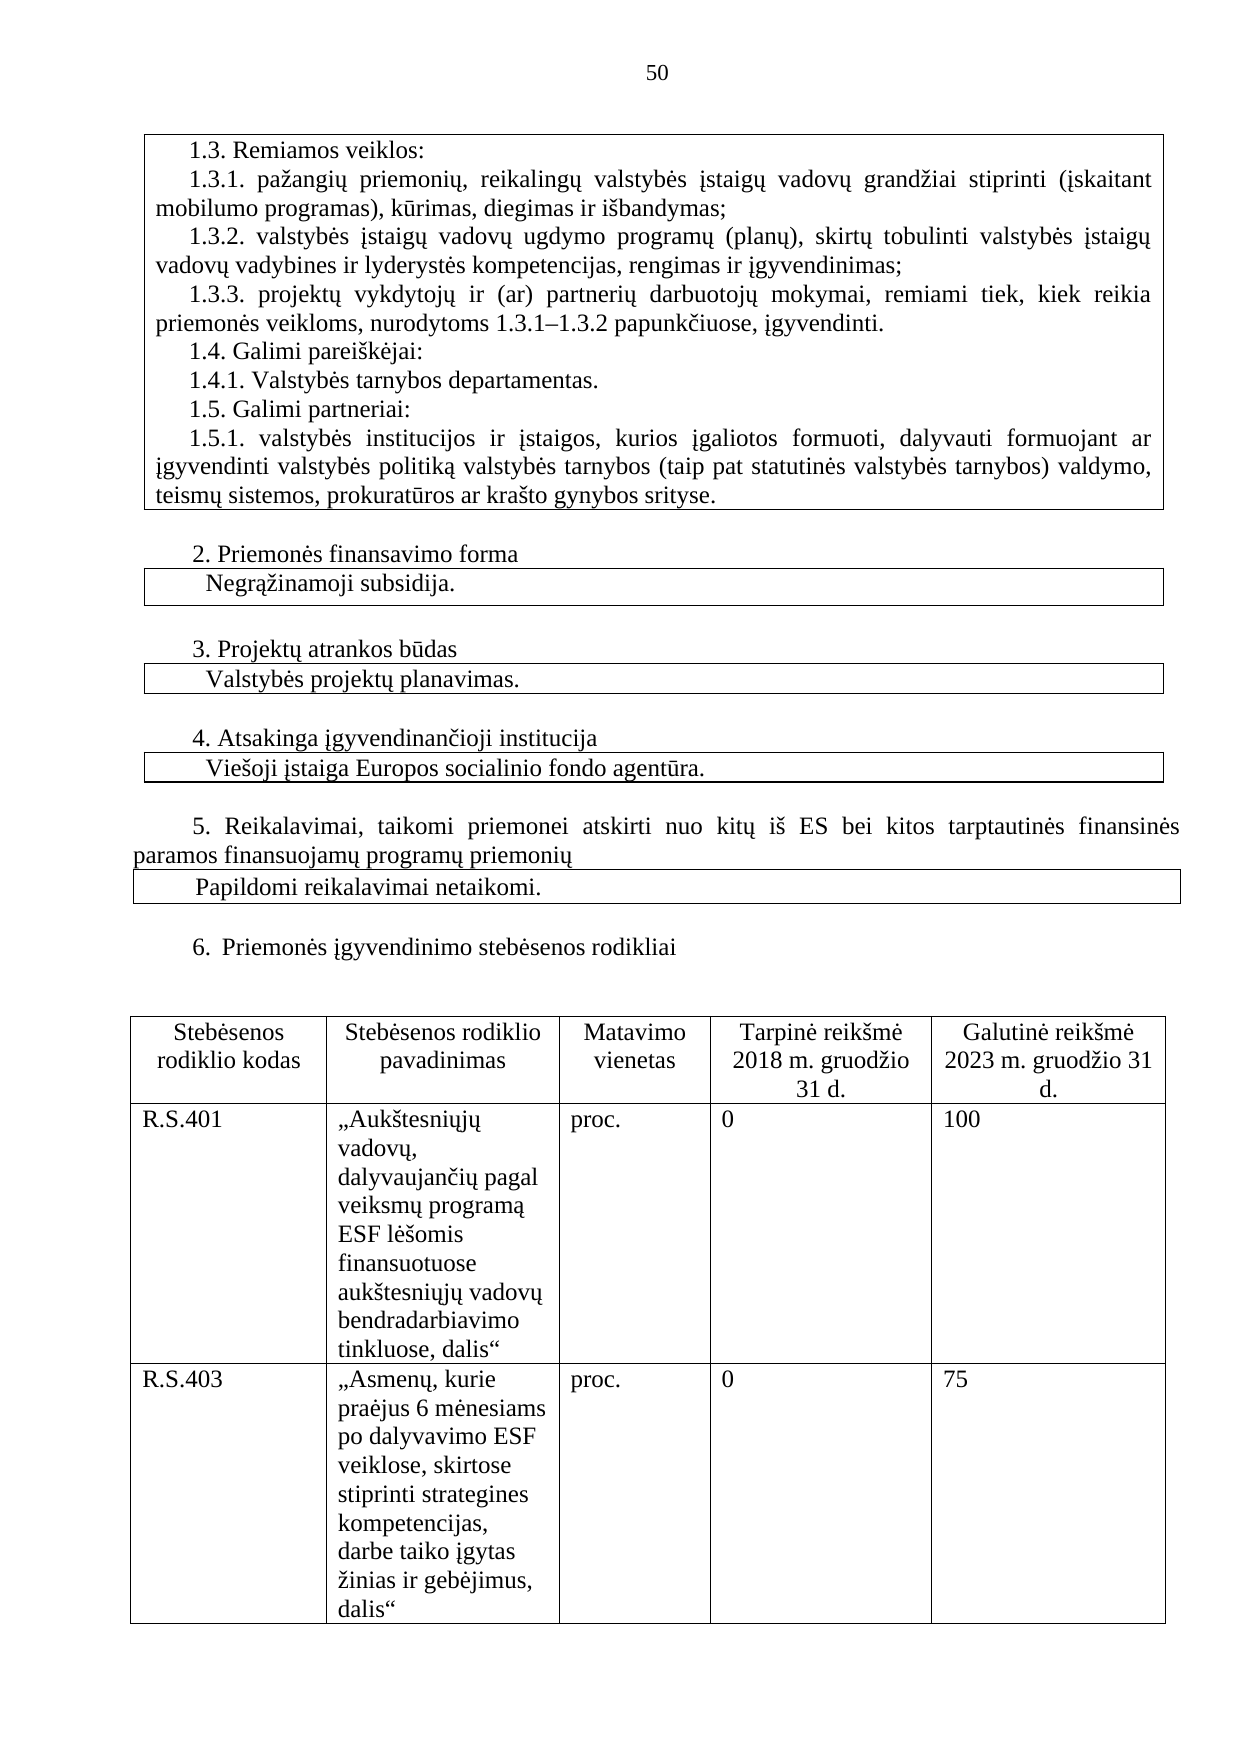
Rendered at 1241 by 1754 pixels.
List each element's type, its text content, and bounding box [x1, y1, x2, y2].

table_cell 75 [932, 1364, 1165, 1623]
table_header Matavimo vienetas [560, 1017, 710, 1103]
table_cell „Aukštesniųjų vadovų, dalyvaujančių pagal veiksmų programą ESF lėšomis finansuotuose aukštesniųjų vadovų bendradarbiavimo tinkluose, dalis“ [327, 1104, 559, 1363]
table_cell 0 [711, 1104, 931, 1363]
table_header Valstybės projektų planavimas. [145, 664, 1163, 693]
text 5. Reikalavimai, taikomi priemonei atskirti nuo kitų iš ES bei kitos tarptautinės finansinės paramos finansuojamų programų priemonių [133, 811, 1181, 869]
text 4. Atsakinga įgyvendinančioji institucija [133, 723, 1181, 752]
text 3. Projektų atrankos būdas [133, 634, 1181, 663]
table_header 1.3. Remiamos veiklos: 1.3.1. pažangių priemonių, reikalingų valstybės įstaigų vadovų grandžiai stiprinti (įskaitant mobilumo programas), kūrimas, diegimas ir išbandymas; 1.3.2. valstybės įstaigų vadovų ugdymo programų (planų), skirtų tobulinti valstybės įstaigų vadovų vadybines ir lyderystės kompetencijas, rengimas ir įgyvendinimas; 1.3.3. projektų vykdytojų ir (ar) partnerių darbuotojų mokymai, remiami tiek, kiek reikia priemonės veikloms, nurodytoms 1.3.1–1.3.2 papunkčiuose, įgyvendinti. 1.4. Galimi pareiškėjai: 1.4.1. Valstybės tarnybos departamentas. 1.5. Galimi partneriai: 1.5.1. valstybės institucijos ir įstaigos, kurios įgaliotos formuoti, dalyvauti formuojant ar įgyvendinti valstybės politiką valstybės tarnybos (taip pat statutinės valstybės tarnybos) valdymo, teismų sistemos, prokuratūros ar krašto gynybos srityse. [145, 135, 1163, 509]
table_header Stebėsenos rodiklio kodas [131, 1017, 326, 1103]
table_cell R.S.403 [131, 1364, 326, 1623]
table_header Viešoji įstaiga Europos socialinio fondo agentūra. [145, 753, 1163, 781]
text 2. Priemonės finansavimo forma [133, 539, 1181, 567]
table_header Negrąžinamoji subsidija. [145, 569, 1163, 605]
table_cell 100 [932, 1104, 1165, 1363]
table_cell proc. [560, 1364, 710, 1623]
table_cell R.S.401 [131, 1104, 326, 1363]
text Papildomi reikalavimai netaikomi. [134, 870, 1180, 903]
text 6. Priemonės įgyvendinimo stebėsenos rodikliai [192, 932, 1181, 961]
table_header Galutinė reikšmė 2023 m. gruodžio 31 d. [932, 1017, 1165, 1103]
table_header Stebėsenos rodiklio pavadinimas [327, 1017, 559, 1103]
table_cell proc. [560, 1104, 710, 1363]
table_cell „Asmenų, kurie praėjus 6 mėnesiams po dalyvavimo ESF veiklose, skirtose stiprinti strategines kompetencijas, darbe taiko įgytas žinias ir gebėjimus, dalis“ [327, 1364, 559, 1623]
table_header Tarpinė reikšmė 2018 m. gruodžio 31 d. [711, 1017, 931, 1103]
table_cell 0 [711, 1364, 931, 1623]
